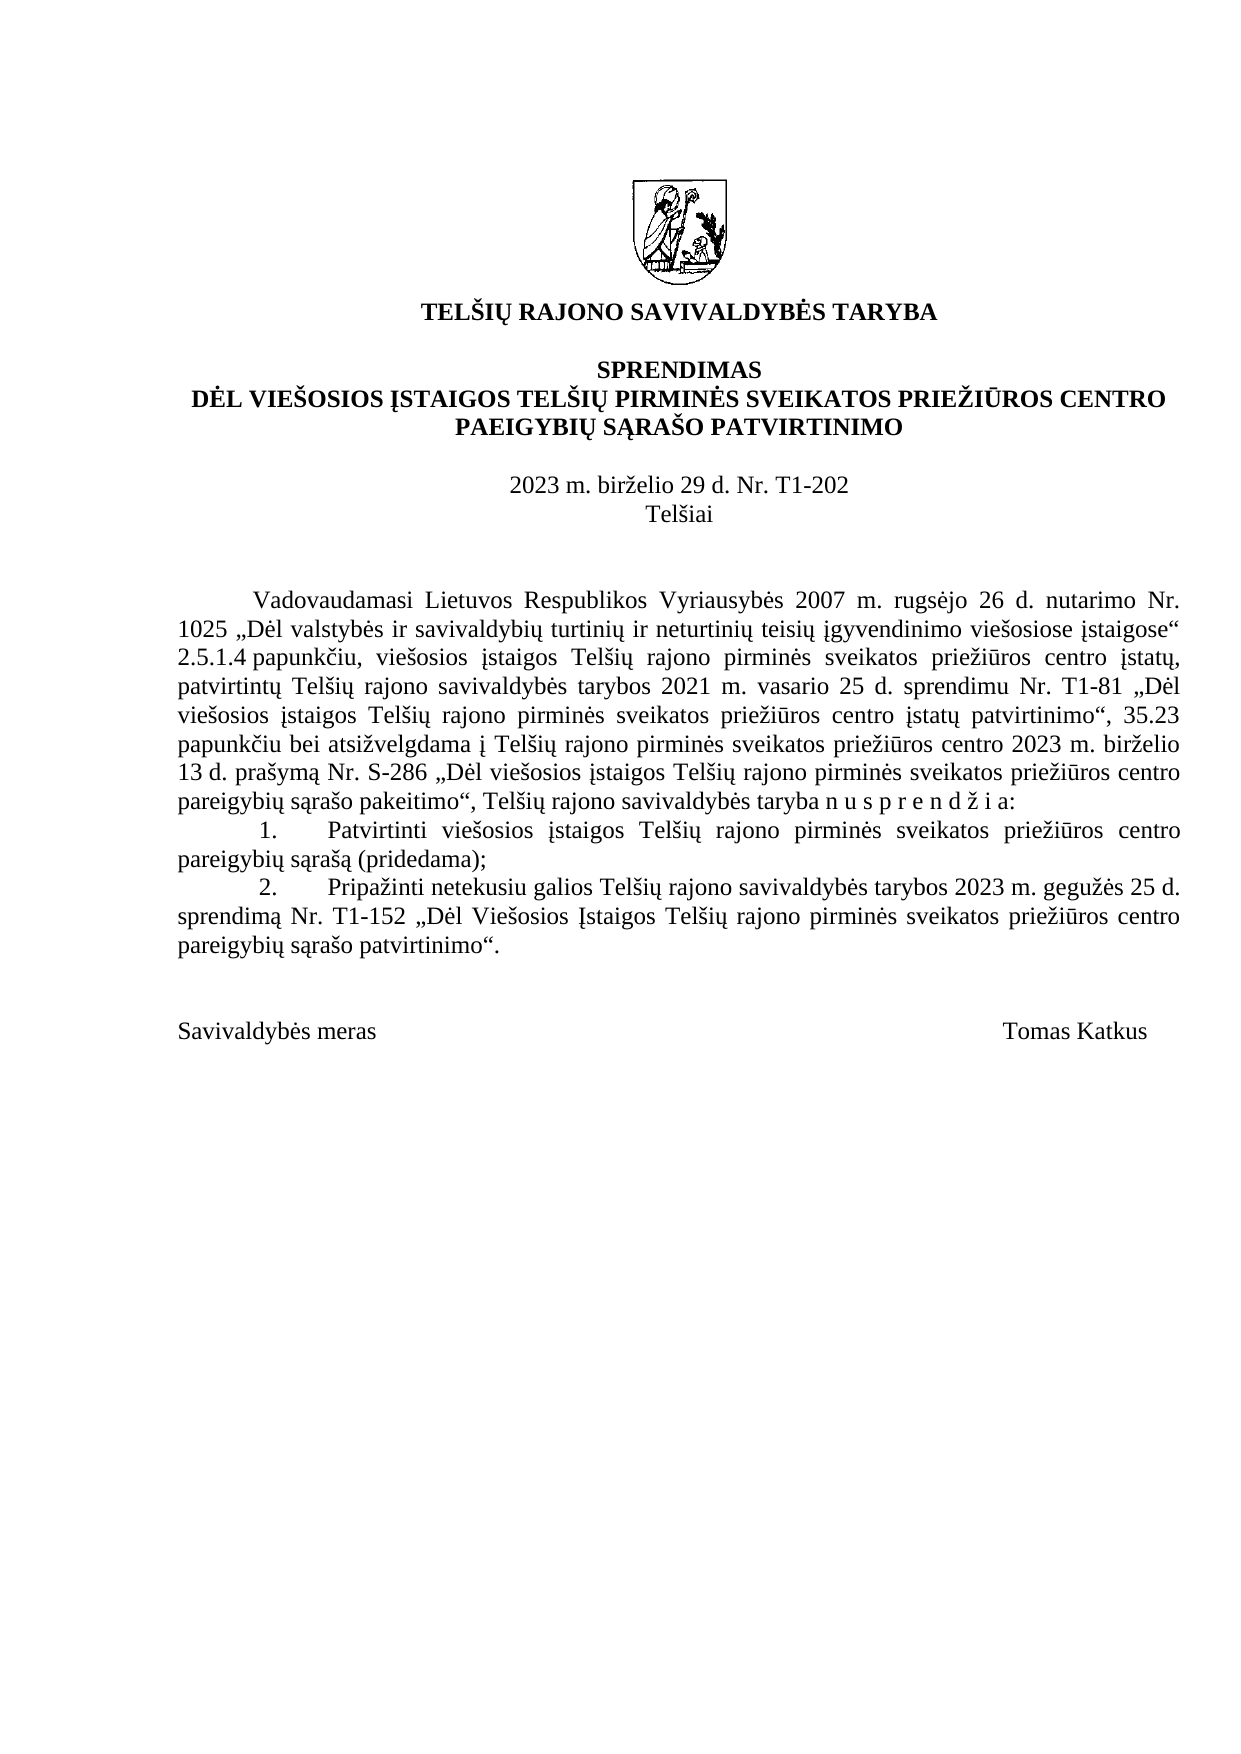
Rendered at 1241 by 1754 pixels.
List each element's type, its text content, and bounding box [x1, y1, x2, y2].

text 2. Pripažinti netekusiu galios Telšių rajono savivaldybės tarybos 2023 m. gegužės 25 d. sprendimą Nr. T1-152 „Dėl Viešosios Įstaigos Telšių rajono pirminės sveikatos priežiūros centro pareigybių sąrašo patvirtinimo“. [177, 872, 1181, 959]
text 2023 m. birželio 29 d. Nr. T1-202 [177, 470, 1181, 499]
text Vadovaudamasi Lietuvos Respublikos Vyriausybės 2007 m. rugsėjo 26 d. nutarimo Nr. 1025 „Dėl valstybės ir savivaldybių turtinių ir neturtinių teisių įgyvendinimo viešosiose įstaigose“ 2.5.1.4 papunkčiu, viešosios įstaigos Telšių rajono pirminės sveikatos priežiūros centro įstatų, patvirtintų Telšių rajono savivaldybės tarybos 2021 m. vasario 25 d. sprendimu Nr. T1-81 „Dėl viešosios įstaigos Telšių rajono pirminės sveikatos priežiūros centro įstatų patvirtinimo“, 35.23 papunkčiu bei atsižvelgdama į Telšių rajono pirminės sveikatos priežiūros centro 2023 m. birželio 13 d. prašymą Nr. S-286 „Dėl viešosios įstaigos Telšių rajono pirminės sveikatos priežiūros centro pareigybių sąrašo pakeitimo“, Telšių rajono savivaldybės taryba n u s p r e n d ž i a: [177, 585, 1181, 815]
subtitle SPRENDIMAS [177, 355, 1181, 384]
text 1. Patvirtinti viešosios įstaigos Telšių rajono pirminės sveikatos priežiūros centro pareigybių sąrašą (pridedama); [177, 815, 1181, 872]
text Telšiai [177, 499, 1181, 527]
text Savivaldybės meras Tomas Katkus [177, 1016, 1181, 1045]
text Dėl viešosios įstaigos telšių pirminės sveikatos priežiūros centro paeigybių sąrašo patvirtinimo [177, 384, 1181, 441]
text TELŠIŲ RAJONO SAVIVALDYBĖS TARYBA [177, 297, 1181, 326]
